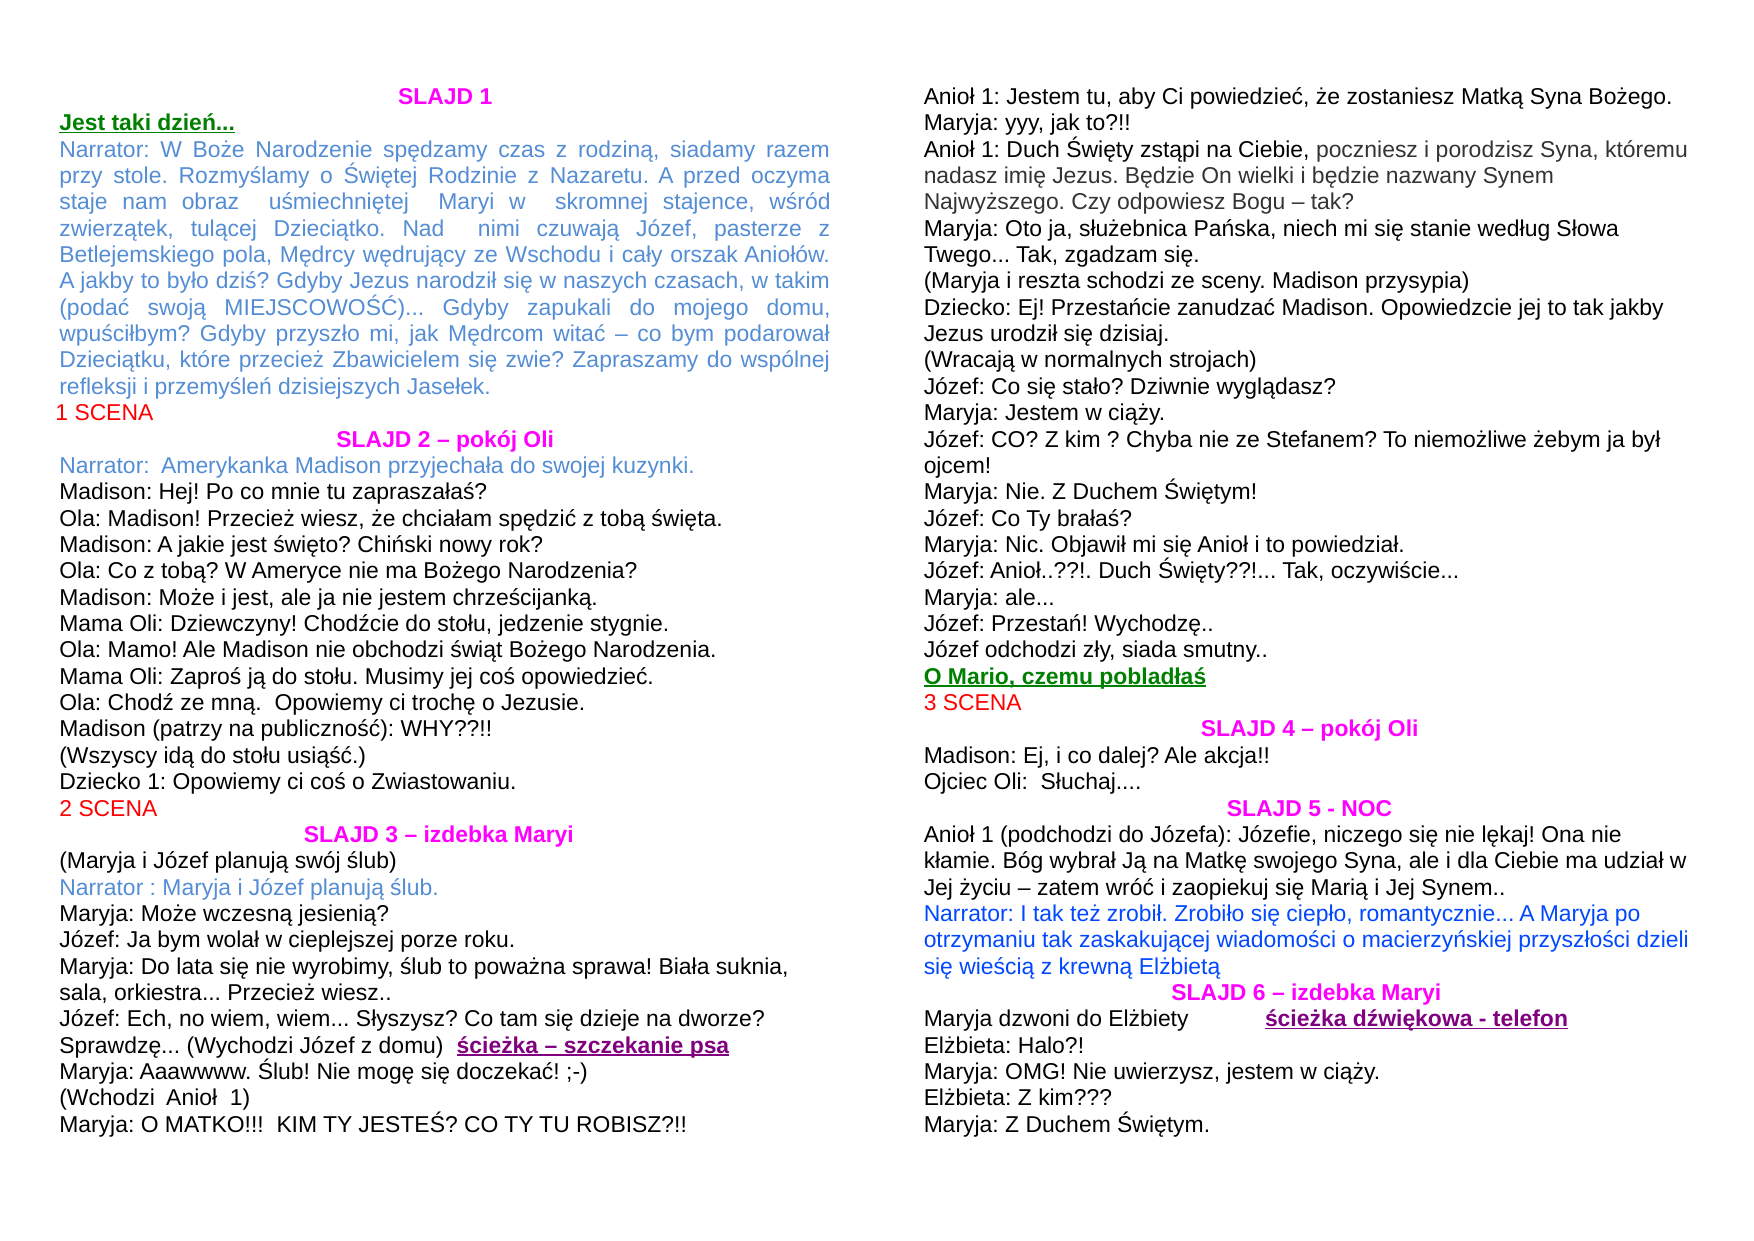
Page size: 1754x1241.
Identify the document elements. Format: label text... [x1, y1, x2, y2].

text 2 SCENA [59, 794, 831, 821]
text Ojciec Oli: Słuchaj.... [923, 768, 1695, 794]
text (Wchodzi Anioł 1) [59, 1084, 831, 1111]
text Anioł 1 (podchodzi do Józefa): Józefie, niczego się nie lękaj! Ona nie kłamie. Bóg wybrał Ją na Matkę swojego Syna, ale i dla Ciebie ma udział w Jej życiu – zatem wróć i zaopiekuj się Marią i Jej Synem.. [923, 821, 1695, 900]
text Anioł 1: Duch Święty zstąpi na Ciebie, poczniesz i porodzisz Syna, któremu nadasz imię Jezus. Będzie On wielki i będzie nazwany Synem Najwyższego. Czy odpowiesz Bogu – tak? [923, 136, 1695, 215]
text Maryja: Z Duchem Świętym. [923, 1111, 1695, 1137]
text (Wszyscy idą do stołu usiąść.) [59, 742, 831, 768]
text Józef: Anioł..??!. Duch Święty??!... Tak, oczywiście... [923, 557, 1695, 584]
text Maryja: Nic. Objawił mi się Anioł i to powiedział. [923, 531, 1695, 557]
text Maryja: ale... [923, 584, 1695, 610]
text (Maryja i Józef planują swój ślub) [59, 847, 831, 873]
text SLAJD 5 - NOC [923, 794, 1695, 821]
text SLAJD 1 [59, 83, 831, 109]
text Maryja dzwoni do Elżbiety ścieżka dźwiękowa - telefon [923, 1005, 1695, 1032]
text Maryja: OMG! Nie uwierzysz, jestem w ciąży. [923, 1058, 1695, 1084]
text Maryja: yyy, jak to?!! [923, 109, 1695, 136]
text Ola: Madison! Przecież wiesz, że chciałam spędzić z tobą święta. [59, 504, 831, 531]
text Mama Oli: Dziewczyny! Chodźcie do stołu, jedzenie stygnie. [59, 610, 831, 636]
text Mama Oli: Zaproś ją do stołu. Musimy jej coś opowiedzieć. [59, 663, 831, 689]
text Narrator: W Boże Narodzenie spędzamy czas z rodziną, siadamy razem przy stole. Rozmyślamy o Świętej Rodzinie z Nazaretu. A przed oczyma staje nam obraz uśmiechniętej Maryi w skromnej stajence, wśród zwierzątek, tulącej Dzieciątko. Nad nimi czuwają Józef, pasterze z Betlejemskiego pola, Mędrcy wędrujący ze Wschodu i cały orszak Aniołów. A jakby to było dziś? Gdyby Jezus narodził się w naszych czasach, w takim (podać swoją MIEJSCOWOŚĆ)... Gdyby zapukali do mojego domu, wpuściłbym? Gdyby przyszło mi, jak Mędrcom witać – co bym podarował Dzieciątku, które przecież Zbawicielem się zwie? Zapraszamy do wspólnej refleksji i przemyśleń dzisiejszych Jasełek. [59, 136, 831, 399]
text Narrator: I tak też zrobił. Zrobiło się ciepło, romantycznie... A Maryja po otrzymaniu tak zaskakującej wiadomości o macierzyńskiej przyszłości dzieli się wieścią z krewną Elżbietą [923, 900, 1695, 979]
text Józef: Ech, no wiem, wiem... Słyszysz? Co tam się dzieje na dworze? Sprawdzę... (Wychodzi Józef z domu) ścieżka – szczekanie psa [59, 1005, 831, 1058]
text Ola: Chodź ze mną. Opowiemy ci trochę o Jezusie. [59, 689, 831, 715]
text Józef: Przestań! Wychodzę.. [923, 610, 1695, 636]
text Maryja: O MATKO!!! KIM TY JESTEŚ? CO TY TU ROBISZ?!! [59, 1111, 831, 1137]
text Maryja: Do lata się nie wyrobimy, ślub to poważna sprawa! Biała suknia, sala, orkiestra... Przecież wiesz.. [59, 953, 831, 1005]
text Maryja: Jestem w ciąży. [923, 399, 1695, 426]
text Elżbieta: Z kim??? [923, 1084, 1695, 1111]
text Dziecko: Ej! Przestańcie zanudzać Madison. Opowiedzcie jej to tak jakby Jezus urodził się dzisiaj. [923, 294, 1695, 346]
text Dziecko 1: Opowiemy ci coś o Zwiastowaniu. [59, 768, 831, 794]
text Madison: Ej, i co dalej? Ale akcja!! [923, 742, 1695, 768]
text Maryja: Oto ja, służebnica Pańska, niech mi się stanie według Słowa Twego... Tak, zgadzam się. [923, 215, 1695, 267]
text Maryja: Nie. Z Duchem Świętym! [923, 478, 1695, 504]
text Madison: Może i jest, ale ja nie jestem chrześcijanką. [59, 584, 831, 610]
text Madison: A jakie jest święto? Chiński nowy rok? [59, 531, 831, 557]
text Józef odchodzi zły, siada smutny.. [923, 636, 1695, 663]
text (Wracają w normalnych strojach) [923, 346, 1695, 373]
text Jest taki dzień... [59, 109, 831, 136]
text Narrator : Maryja i Józef planują ślub. [59, 873, 831, 900]
text Józef: Co Ty brałaś? [923, 504, 1695, 531]
text O Mario, czemu pobladłaś [923, 663, 1695, 689]
text SLAJD 2 – pokój Oli [59, 426, 831, 452]
text SLAJD 4 – pokój Oli [923, 715, 1695, 742]
text Maryja: Może wczesną jesienią? [59, 900, 831, 926]
text (Maryja i reszta schodzi ze sceny. Madison przysypia) [923, 267, 1695, 294]
text Maryja: Aaawwww. Ślub! Nie mogę się doczekać! ;-) [59, 1058, 831, 1084]
text Józef: Co się stało? Dziwnie wyglądasz? [923, 373, 1695, 399]
text Elżbieta: Halo?! [923, 1032, 1695, 1058]
text Madison (patrzy na publiczność): WHY??!! [59, 715, 831, 742]
text Józef: CO? Z kim ? Chyba nie ze Stefanem? To niemożliwe żebym ja był ojcem! [923, 426, 1695, 478]
text Narrator: Amerykanka Madison przyjechała do swojej kuzynki. [59, 452, 831, 478]
text 3 SCENA [923, 689, 1695, 715]
text SLAJD 6 – izdebka Maryi [923, 979, 1695, 1005]
text Anioł 1: Jestem tu, aby Ci powiedzieć, że zostaniesz Matką Syna Bożego. [923, 83, 1695, 109]
text Madison: Hej! Po co mnie tu zapraszałaś? [59, 478, 831, 504]
text SLAJD 3 – izdebka Maryi [59, 821, 831, 847]
text Ola: Co z tobą? W Ameryce nie ma Bożego Narodzenia? [59, 557, 831, 584]
text 1 SCENA [55, 399, 831, 426]
text Ola: Mamo! Ale Madison nie obchodzi świąt Bożego Narodzenia. [59, 636, 831, 663]
text Józef: Ja bym wolał w cieplejszej porze roku. [59, 926, 831, 953]
